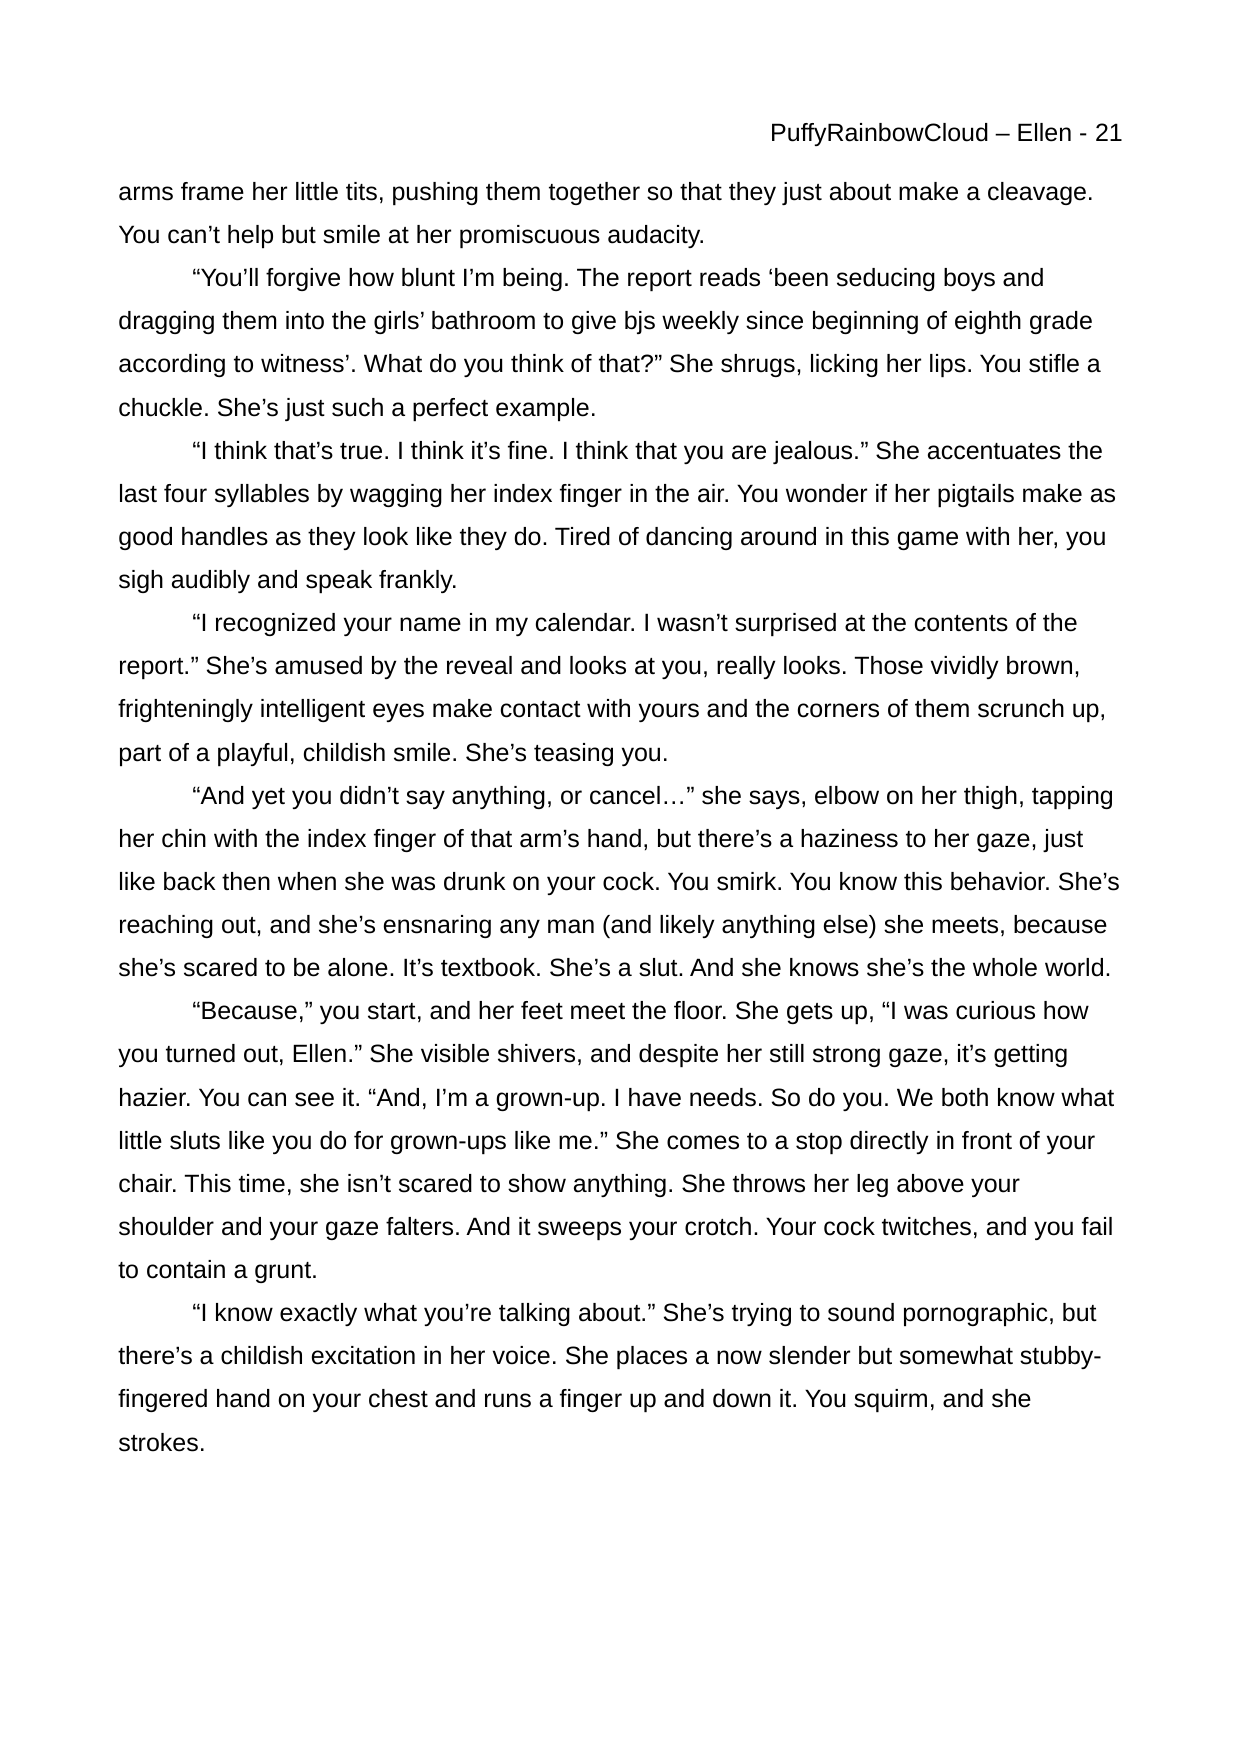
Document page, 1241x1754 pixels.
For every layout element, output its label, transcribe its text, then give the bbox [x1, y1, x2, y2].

text “Because,” you start, and her feet meet the floor. She gets up, “I was curious how you turned out, Ellen.” She visible shivers, and despite her still strong gaze, it’s getting hazier. You can see it. “And, I’m a grown-up. I have needs. So do you. We both know what little sluts like you do for grown-ups like me.” She comes to a stop directly in front of your chair. This time, she isn’t scared to show anything. She throws her leg above your shoulder and your gaze falters. And it sweeps your crotch. Your cock twitches, and you fail to contain a grunt. [118, 996, 1122, 1284]
text “I think that’s true. I think it’s fine. I think that you are jealous.” She accentuates the last four syllables by wagging her index finger in the air. You wonder if her pigtails make as good handles as they look like they do. Tired of dancing around in this game with her, you sigh audibly and speak frankly. [118, 436, 1122, 594]
text arms frame her little tits, pushing them together so that they just about make a cleavage. You can’t help but smile at her promiscuous audacity. [118, 177, 1122, 249]
text “I know exactly what you’re talking about.” She’s trying to sound pornographic, but there’s a childish excitation in her voice. She places a now slender but somewhat stubby-fingered hand on your chest and runs a finger up and down it. You squirm, and she strokes. [118, 1298, 1122, 1456]
text “You’ll forgive how blunt I’m being. The report reads ‘been seducing boys and dragging them into the girls’ bathroom to give bjs weekly since beginning of eighth grade according to witness’. What do you think of that?” She shrugs, licking her lips. You stifle a chuckle. She’s just such a perfect example. [118, 263, 1122, 421]
text “I recognized your name in my calendar. I wasn’t surprised at the contents of the report.” She’s amused by the reveal and looks at you, really looks. Those vividly brown, frighteningly intelligent eyes make contact with yours and the corners of them scrunch up, part of a playful, childish smile. She’s teasing you. [118, 608, 1122, 766]
text “And yet you didn’t say anything, or cancel…” she says, elbow on her thigh, tapping her chin with the index finger of that arm’s hand, but there’s a haziness to her gaze, just like back then when she was drunk on your cock. You smirk. You know this behavior. She’s reaching out, and she’s ensnaring any man (and likely anything else) she meets, because she’s scared to be alone. It’s textbook. She’s a slut. And she knows she’s the whole world. [118, 781, 1122, 982]
